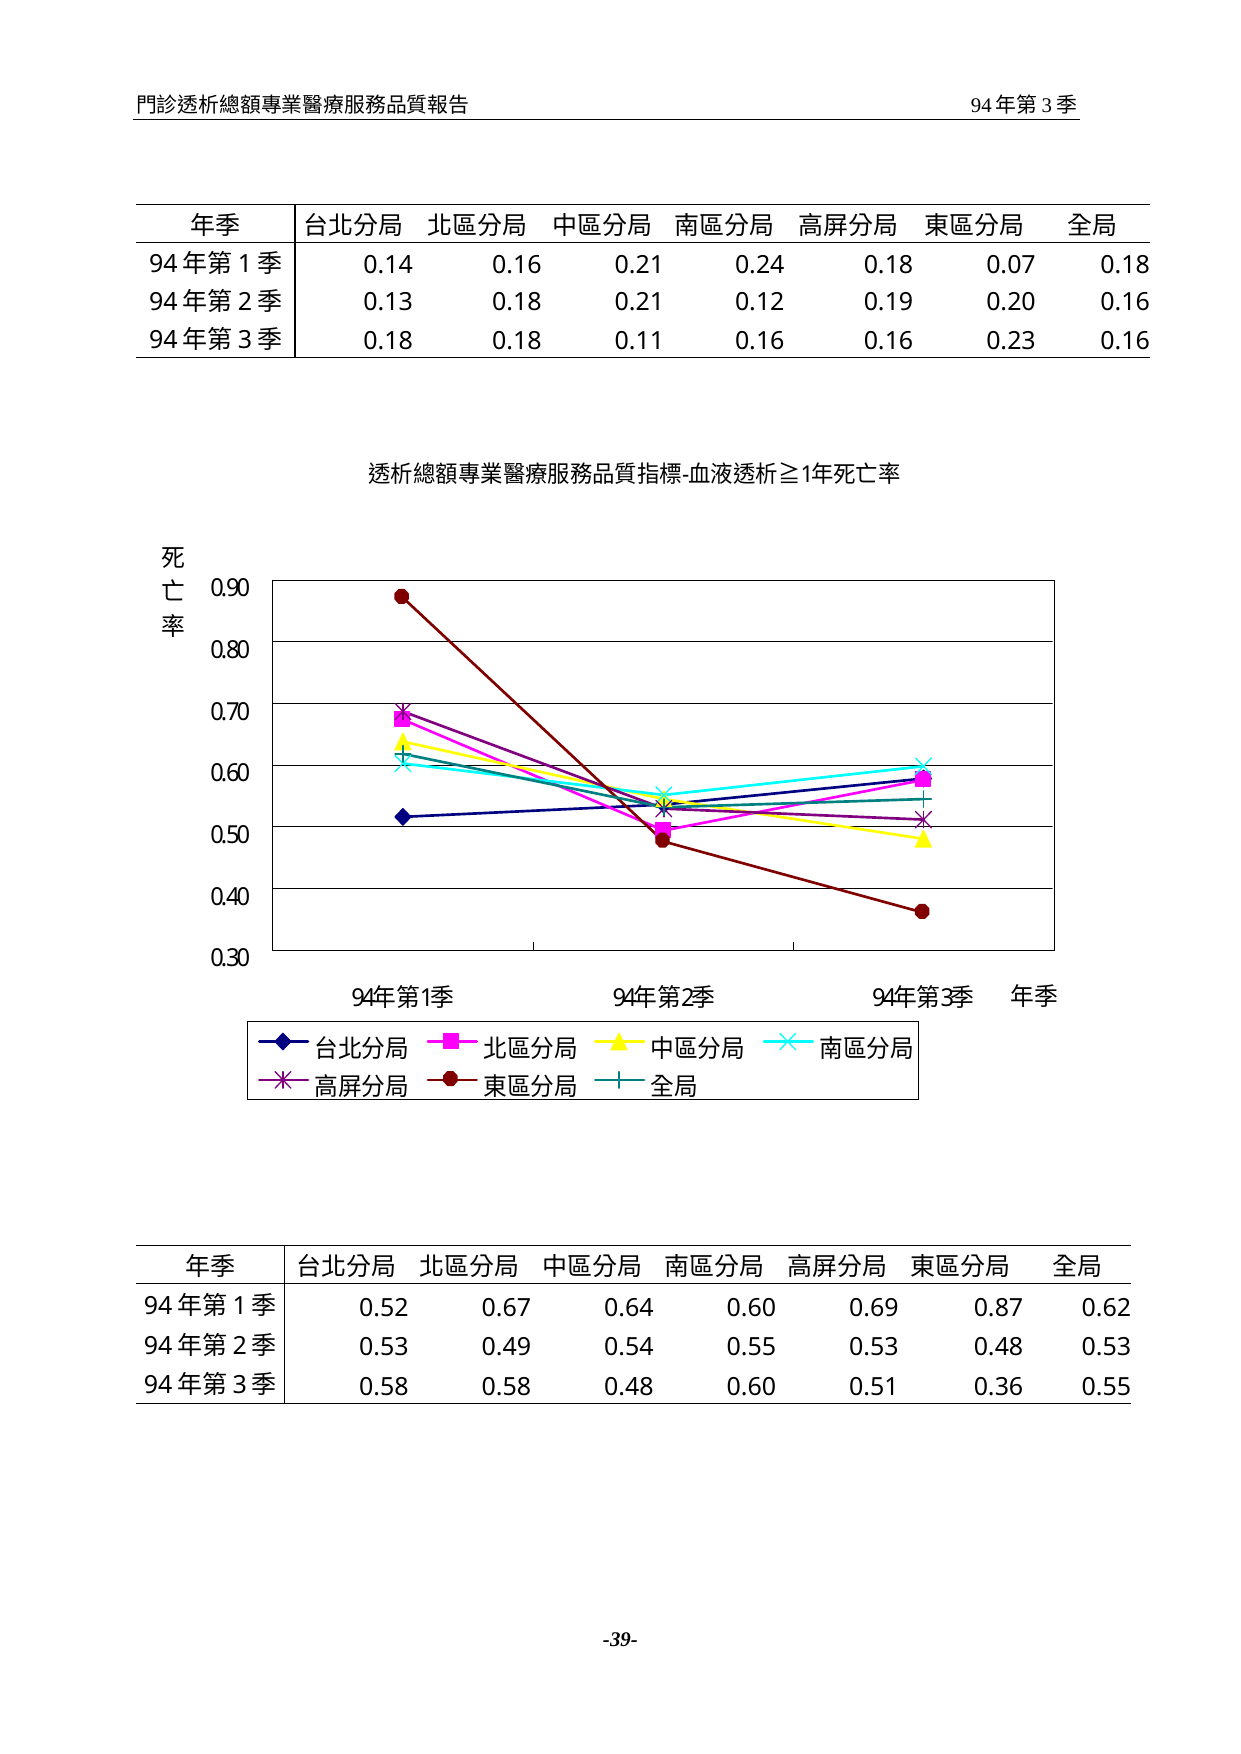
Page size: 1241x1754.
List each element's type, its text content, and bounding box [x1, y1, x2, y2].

table_cell 0.58 [408, 1363, 531, 1403]
table_cell 0.48 [898, 1324, 1023, 1363]
table_header 全局 [1035, 205, 1149, 242]
table_cell 0.67 [408, 1284, 531, 1324]
table_cell 0.69 [776, 1284, 898, 1324]
table_cell 0.64 [531, 1284, 653, 1324]
table_header 年季 [136, 205, 294, 242]
table_cell 0.16 [1035, 318, 1149, 357]
table_cell 94年第3季 [136, 318, 294, 357]
table_cell 0.07 [913, 243, 1035, 281]
table_header 台北分局 [285, 1246, 408, 1283]
table_cell 0.21 [541, 281, 664, 318]
table_cell 0.12 [664, 281, 784, 318]
table_cell 94年第2季 [136, 1324, 284, 1363]
table_header 台北分局 [296, 205, 412, 242]
table_header 南區分局 [664, 205, 784, 242]
table_cell 0.16 [784, 318, 913, 357]
table_cell 0.23 [913, 318, 1035, 357]
table_cell 0.13 [296, 281, 412, 318]
table_cell 0.18 [784, 243, 913, 281]
table_cell 0.53 [285, 1324, 408, 1363]
table_cell 0.48 [531, 1363, 653, 1403]
table_header 全局 [1023, 1246, 1131, 1283]
table_cell 0.18 [413, 281, 541, 318]
table_cell 0.55 [1023, 1363, 1131, 1403]
table_cell 0.14 [296, 243, 412, 281]
table_header 高屏分局 [784, 205, 913, 242]
table_cell 0.11 [541, 318, 664, 357]
table_cell 0.53 [1023, 1324, 1131, 1363]
table_header 年季 [136, 1246, 284, 1283]
table_cell 0.87 [898, 1284, 1023, 1324]
table_header 高屏分局 [776, 1246, 898, 1283]
table_cell 0.60 [653, 1363, 776, 1403]
table_cell 0.16 [413, 243, 541, 281]
table_header 中區分局 [531, 1246, 653, 1283]
table_cell 0.54 [531, 1324, 653, 1363]
table_cell 94年第1季 [136, 1284, 284, 1324]
table_cell 94年第2季 [136, 281, 294, 318]
table_header 南區分局 [653, 1246, 776, 1283]
table_header 中區分局 [541, 205, 664, 242]
table_cell 0.58 [285, 1363, 408, 1403]
table_cell 0.24 [664, 243, 784, 281]
table_header 北區分局 [408, 1246, 531, 1283]
table_cell 0.20 [913, 281, 1035, 318]
table_cell 0.36 [898, 1363, 1023, 1403]
table_cell 0.21 [541, 243, 664, 281]
table_cell 0.18 [296, 318, 412, 357]
table_cell 0.53 [776, 1324, 898, 1363]
table_cell 0.16 [664, 318, 784, 357]
table_cell 0.49 [408, 1324, 531, 1363]
table_cell 0.19 [784, 281, 913, 318]
table_header 東區分局 [913, 205, 1035, 242]
table_cell 0.60 [653, 1284, 776, 1324]
table_cell 0.55 [653, 1324, 776, 1363]
table_cell 0.52 [285, 1284, 408, 1324]
table_cell 94年第1季 [136, 243, 294, 281]
table_cell 0.18 [413, 318, 541, 357]
table_cell 94年第3季 [136, 1363, 284, 1403]
table_cell 0.16 [1035, 281, 1149, 318]
table_header 東區分局 [898, 1246, 1023, 1283]
table_cell 0.62 [1023, 1284, 1131, 1324]
table_cell 0.51 [776, 1363, 898, 1403]
table_header 北區分局 [413, 205, 541, 242]
table_cell 0.18 [1035, 243, 1149, 281]
